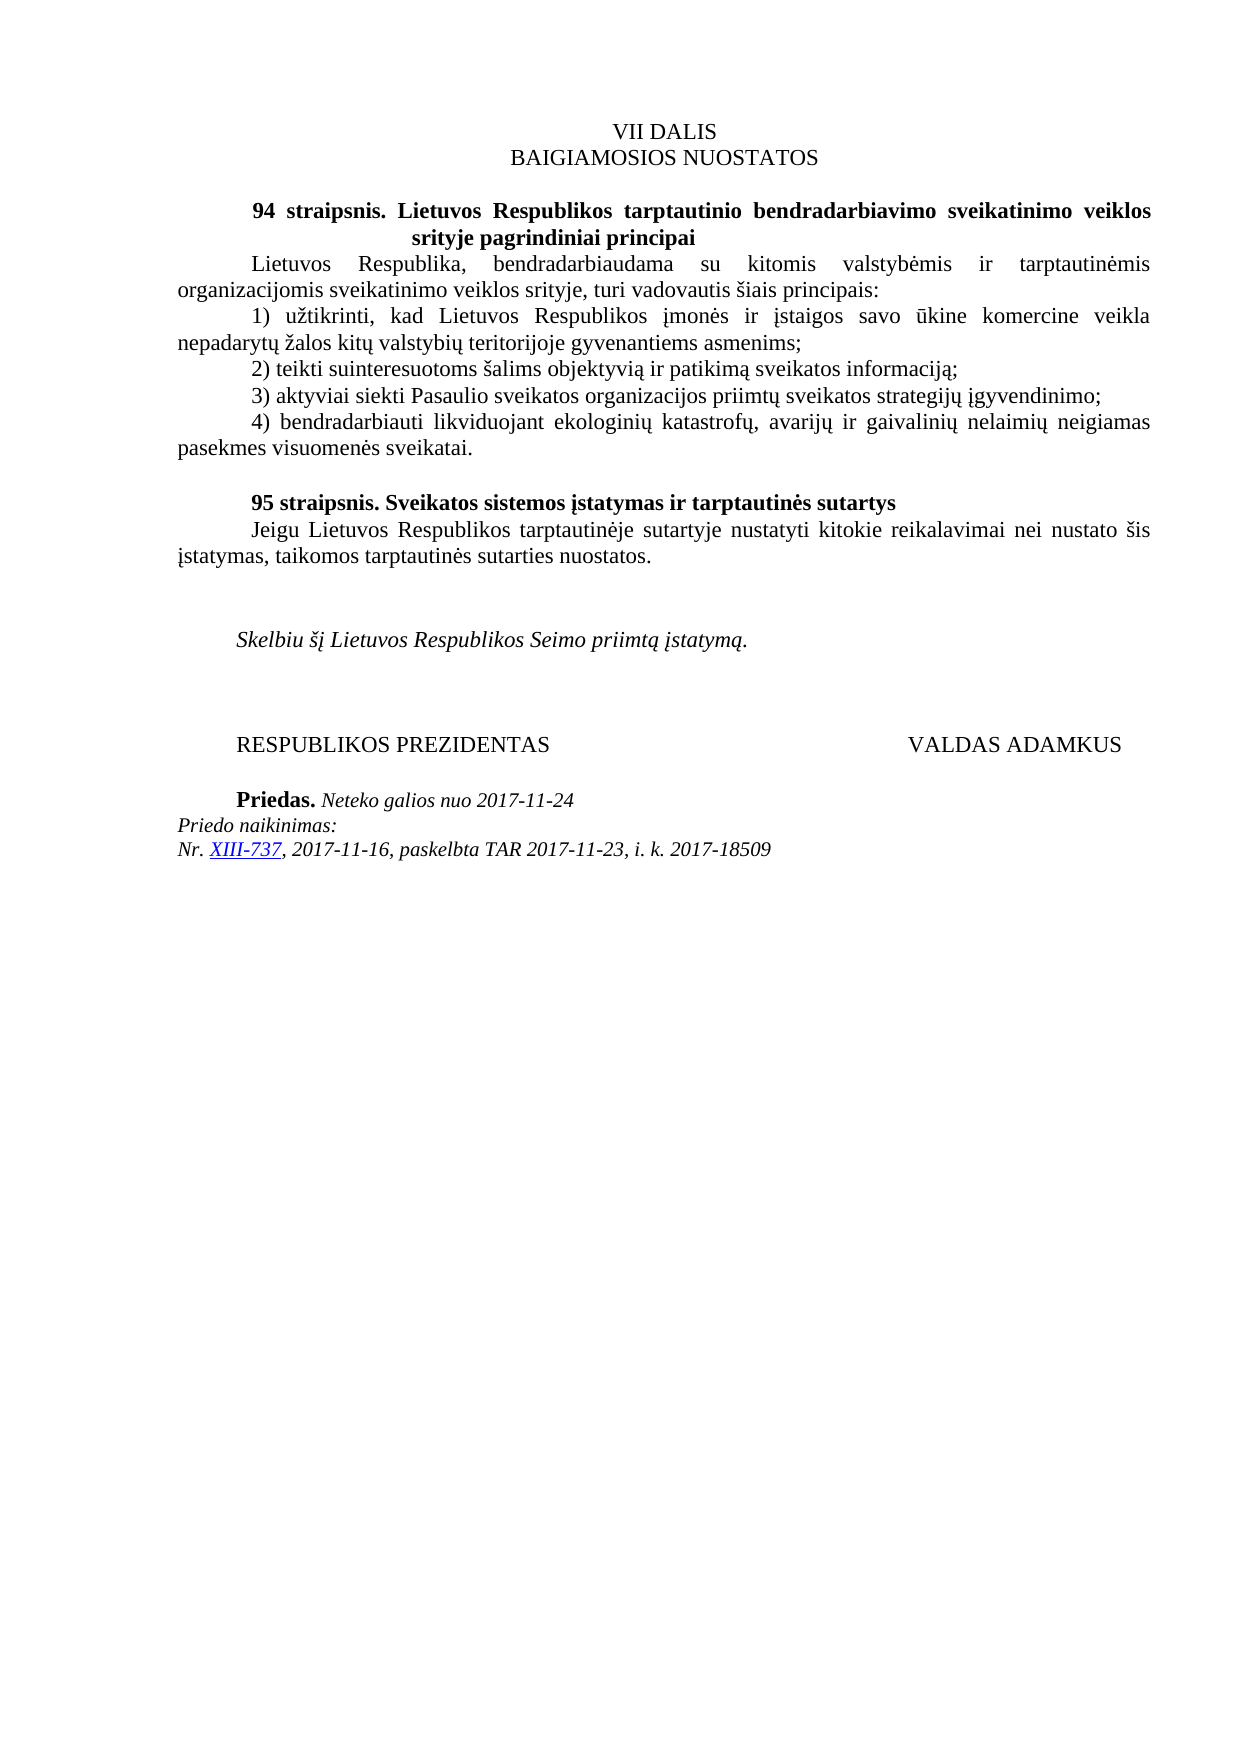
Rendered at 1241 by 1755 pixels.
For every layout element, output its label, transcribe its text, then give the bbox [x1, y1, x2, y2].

text Priedas. Neteko galios nuo 2017-11-24 [177, 787, 1152, 813]
text RESPUBLIKOS PREZIDENTAS VALDAS ADAMKUS [177, 731, 1152, 758]
text 95 straipsnis. Sveikatos sistemos įstatymas ir tarptautinės sutartys [177, 489, 1152, 516]
text Nr. XIII-737, 2017-11-16, paskelbta TAR 2017-11-23, i. k. 2017-18509 [177, 837, 1152, 861]
text 4) bendradarbiauti likviduojant ekologinių katastrofų, avarijų ir gaivalinių nelaimių neigiamas pasekmes visuomenės sveikatai. [177, 408, 1152, 461]
text BAIGIAMOSIOS NUOSTATOS [177, 144, 1152, 171]
text 2) teikti suinteresuotoms šalims objektyvią ir patikimą sveikatos informaciją; [177, 355, 1152, 382]
text 3) aktyviai siekti Pasaulio sveikatos organizacijos priimtų sveikatos strategijų įgyvendinimo; [177, 382, 1152, 408]
text VII DALIS [177, 118, 1152, 144]
text 94 straipsnis. Lietuvos Respublikos tarptautinio bendradarbiavimo sveikatinimo veiklos srityje pagrindiniai principai [252, 197, 1152, 250]
text Priedo naikinimas: [177, 813, 1152, 837]
text Skelbiu šį Lietuvos Respublikos Seimo priimtą įstatymą. [177, 626, 1152, 652]
text Lietuvos Respublika, bendradarbiaudama su kitomis valstybėmis ir tarptautinėmis organizacijomis sveikatinimo veiklos srityje, turi vadovautis šiais principais: [177, 250, 1152, 303]
text Jeigu Lietuvos Respublikos tarptautinėje sutartyje nustatyti kitokie reikalavimai nei nustato šis įstatymas, taikomos tarptautinės sutarties nuostatos. [177, 516, 1152, 568]
text 1) užtikrinti, kad Lietuvos Respublikos įmonės ir įstaigos savo ūkine komercine veikla nepadarytų žalos kitų valstybių teritorijoje gyvenantiems asmenims; [177, 303, 1152, 355]
